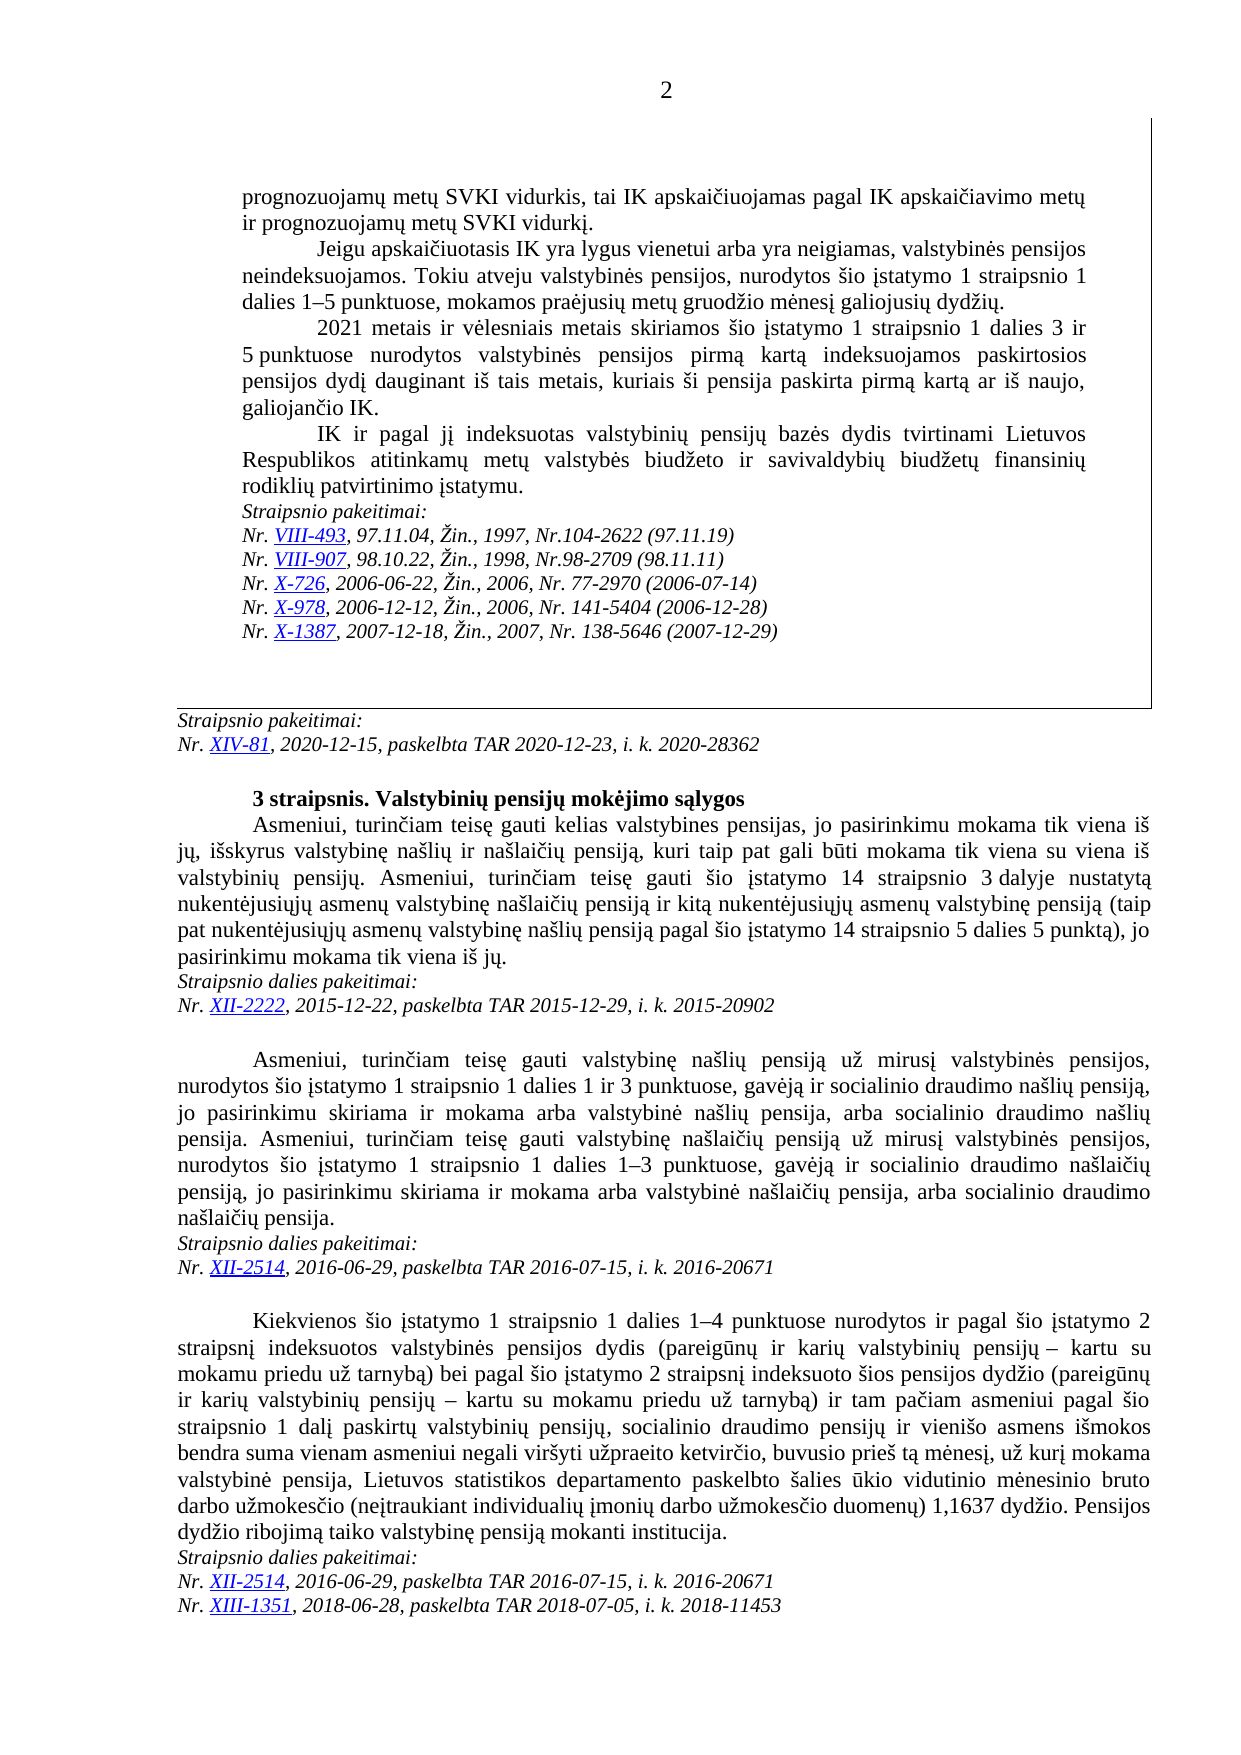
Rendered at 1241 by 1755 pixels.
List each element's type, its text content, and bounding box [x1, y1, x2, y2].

text Straipsnio dalies pakeitimai: [177, 1231, 1152, 1255]
text Nr. X-978, 2006-12-12, Žin., 2006, Nr. 141-5404 (2006-12-28) [177, 595, 1151, 619]
text 2021 metais ir vėlesniais metais skiriamos šio įstatymo 1 straipsnio 1 dalies 3 ir 5 punktuose nurodytos valstybinės pensijos pirmą kartą indeksuojamos paskirtosios pensijos dydį dauginant iš tais metais, kuriais ši pensija paskirta pirmą kartą ar iš naujo, galiojančio IK. [177, 314, 1151, 420]
text Jeigu apskaičiuotasis IK yra lygus vienetui arba yra neigiamas, valstybinės pensijos neindeksuojamos. Tokiu atveju valstybinės pensijos, nurodytos šio įstatymo 1 straipsnio 1 dalies 1–5 punktuose, mokamos praėjusių metų gruodžio mėnesį galiojusių dydžių. [177, 235, 1151, 314]
text Nr. XII-2514, 2016-06-29, paskelbta TAR 2016-07-15, i. k. 2016-20671 [177, 1569, 1152, 1593]
text Nr. XIV-81, 2020-12-15, paskelbta TAR 2020-12-23, i. k. 2020-28362 [177, 732, 1152, 756]
text Kiekvienos šio įstatymo 1 straipsnio 1 dalies 1–4 punktuose nurodytos ir pagal šio įstatymo 2 straipsnį indeksuotos valstybinės pensijos dydis (pareigūnų ir karių valstybinių pensijų – kartu su mokamu priedu už tarnybą) bei pagal šio įstatymo 2 straipsnį indeksuoto šios pensijos dydžio (pareigūnų ir karių valstybinių pensijų – kartu su mokamu priedu už tarnybą) ir tam pačiam asmeniui pagal šio straipsnio 1 dalį paskirtų valstybinių pensijų, socialinio draudimo pensijų ir vienišo asmens išmokos bendra suma vienam asmeniui negali viršyti užpraeito ketvirčio, buvusio prieš tą mėnesį, už kurį mokama valstybinė pensija, Lietuvos statistikos departamento paskelbto šalies ūkio vidutinio mėnesinio bruto darbo užmokesčio (neįtraukiant individualių įmonių darbo užmokesčio duomenų) 1,1637 dydžio. Pensijos dydžio ribojimą taiko valstybinę pensiją mokanti institucija. [177, 1307, 1152, 1545]
text 3 straipsnis. Valstybinių pensijų mokėjimo sąlygos [177, 785, 1152, 811]
text Straipsnio pakeitimai: [177, 708, 1152, 732]
text Nr. VIII-907, 98.10.22, Žin., 1998, Nr.98-2709 (98.11.11) [177, 547, 1151, 571]
text Straipsnio dalies pakeitimai: [177, 969, 1152, 993]
text Nr. X-1387, 2007-12-18, Žin., 2007, Nr. 138-5646 (2007-12-29) [177, 619, 1151, 708]
text Nr. XII-2222, 2015-12-22, paskelbta TAR 2015-12-29, i. k. 2015-20902 [177, 993, 1152, 1017]
text Nr. VIII-493, 97.11.04, Žin., 1997, Nr.104-2622 (97.11.19) [177, 523, 1151, 547]
text prognozuojamų metų SVKI vidurkis, tai IK apskaičiuojamas pagal IK apskaičiavimo metų ir prognozuojamų metų SVKI vidurkį. [177, 118, 1151, 235]
text Nr. XIII-1351, 2018-06-28, paskelbta TAR 2018-07-05, i. k. 2018-11453 [177, 1593, 1152, 1617]
text Straipsnio pakeitimai: [177, 499, 1151, 523]
text Straipsnio dalies pakeitimai: [177, 1545, 1152, 1569]
text Asmeniui, turinčiam teisę gauti valstybinę našlių pensiją už mirusį valstybinės pensijos, nurodytos šio įstatymo 1 straipsnio 1 dalies 1 ir 3 punktuose, gavėją ir socialinio draudimo našlių pensiją, jo pasirinkimu skiriama ir mokama arba valstybinė našlių pensija, arba socialinio draudimo našlių pensija. Asmeniui, turinčiam teisę gauti valstybinę našlaičių pensiją už mirusį valstybinės pensijos, nurodytos šio įstatymo 1 straipsnio 1 dalies 1–3 punktuose, gavėją ir socialinio draudimo našlaičių pensiją, jo pasirinkimu skiriama ir mokama arba valstybinė našlaičių pensija, arba socialinio draudimo našlaičių pensija. [177, 1046, 1152, 1231]
text IK ir pagal jį indeksuotas valstybinių pensijų bazės dydis tvirtinami Lietuvos Respublikos atitinkamų metų valstybės biudžeto ir savivaldybių biudžetų finansinių rodiklių patvirtinimo įstatymu. [177, 420, 1151, 499]
text Nr. XII-2514, 2016-06-29, paskelbta TAR 2016-07-15, i. k. 2016-20671 [177, 1255, 1152, 1279]
text Asmeniui, turinčiam teisę gauti kelias valstybines pensijas, jo pasirinkimu mokama tik viena iš jų, išskyrus valstybinę našlių ir našlaičių pensiją, kuri taip pat gali būti mokama tik viena su viena iš valstybinių pensijų. Asmeniui, turinčiam teisę gauti šio įstatymo 14 straipsnio 3 dalyje nustatytą nukentėjusiųjų asmenų valstybinę našlaičių pensiją ir kitą nukentėjusiųjų asmenų valstybinę pensiją (taip pat nukentėjusiųjų asmenų valstybinę našlių pensiją pagal šio įstatymo 14 straipsnio 5 dalies 5 punktą), jo pasirinkimu mokama tik viena iš jų. [177, 811, 1152, 969]
text Nr. X-726, 2006-06-22, Žin., 2006, Nr. 77-2970 (2006-07-14) [177, 571, 1151, 595]
